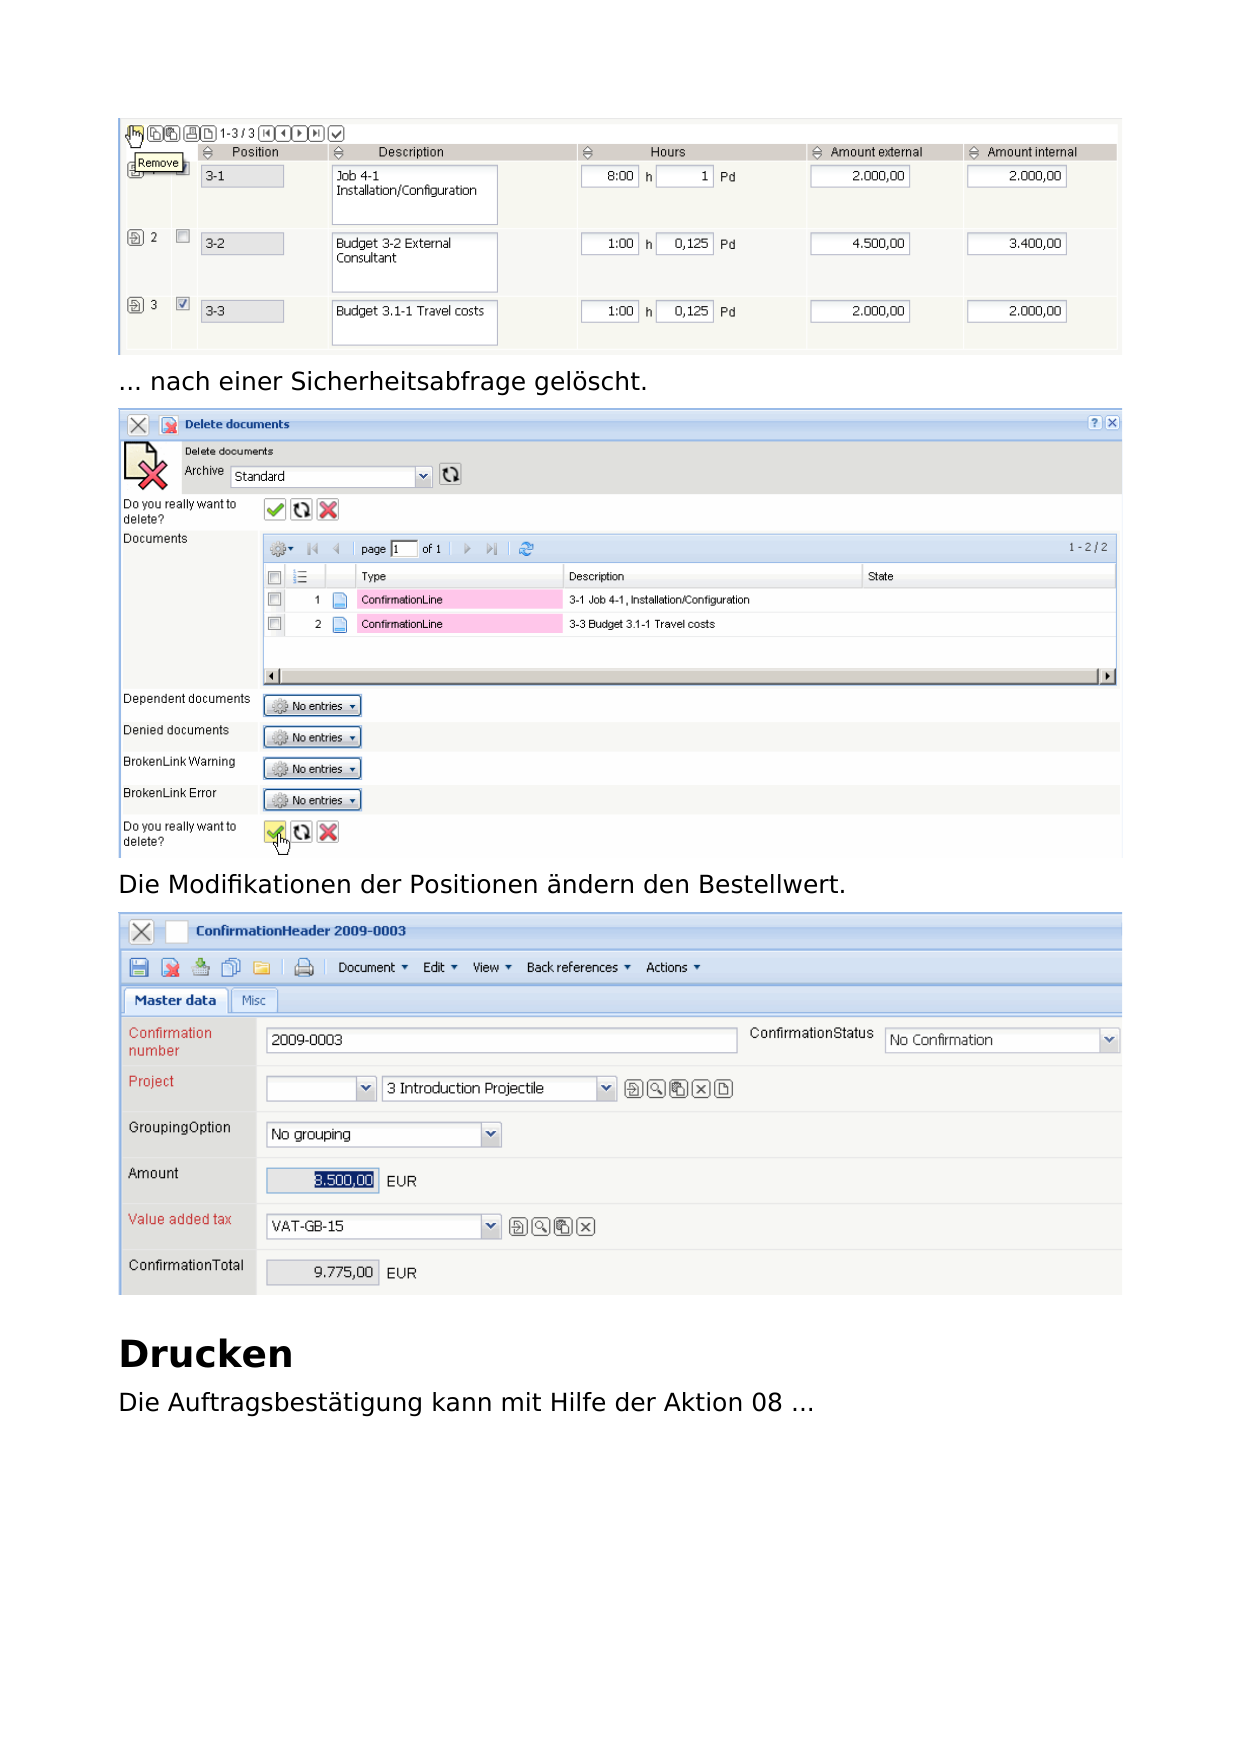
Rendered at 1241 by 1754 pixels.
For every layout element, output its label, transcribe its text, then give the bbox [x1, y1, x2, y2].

picture [118, 408, 1123, 858]
picture [118, 118, 1123, 355]
picture [118, 912, 1123, 1295]
text ... nach einer Sicherheitsabfrage gelöscht. [118, 367, 1122, 396]
text Die Modifikationen der Positionen ändern den Bestellwert. [118, 871, 1122, 900]
subtitle Drucken [118, 1332, 1122, 1376]
text Die Auftragsbestätigung kann mit Hilfe der Aktion 08 ... [118, 1388, 1122, 1417]
